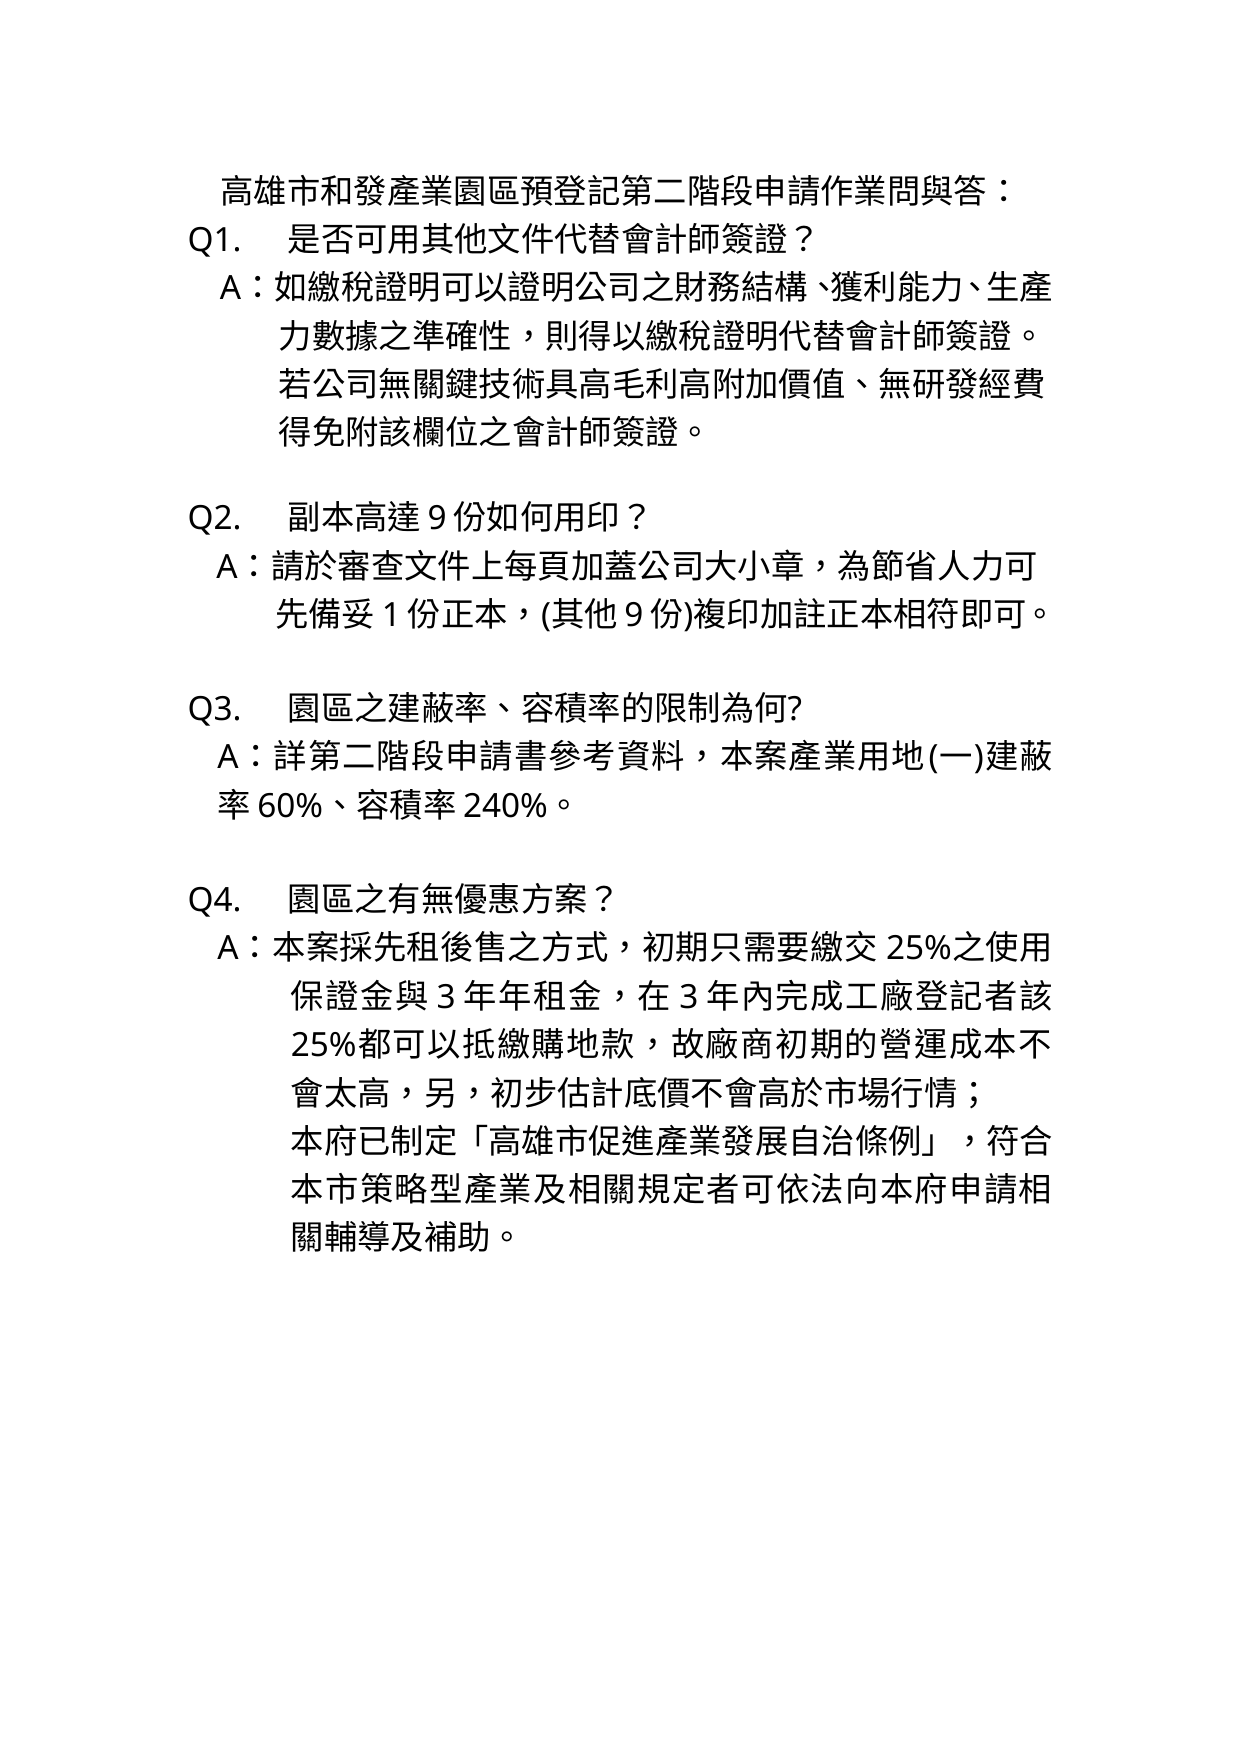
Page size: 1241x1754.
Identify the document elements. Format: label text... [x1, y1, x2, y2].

list 園區之有無優惠方案？ [187, 873, 1053, 921]
text 高雄市和發產業園區預登記第二階段申請作業問與答： [187, 164, 1053, 213]
list 是否可用其他文件代替會計師簽證？ [187, 213, 1053, 261]
text 若公司無關鍵技術具高毛利高附加價值、無研發經費得免附該欄位之會計師簽證。 [278, 358, 1053, 491]
text A：詳第二階段申請書參考資料，本案產業用地(一)建蔽率60%、容積率240%。 [217, 730, 1053, 827]
list 副本高達9份如何用印？ [187, 491, 1053, 539]
list 園區之建蔽率、容積率的限制為何? [187, 682, 1053, 730]
text A：如繳稅證明可以證明公司之財務結構、獲利能力、生產力數據之準確性，則得以繳稅證明代替會計師簽證。 [219, 261, 1053, 358]
text A：本案採先租後售之方式，初期只需要繳交25%之使用保證金與3年年租金，在3年內完成工廠登記者該25%都可以抵繳購地款，故廠商初期的營運成本不會太高，另，初步估計底價不會高於市場行情； 本府已制定「高雄市促進產業發展自治條例」，符合本市策略型產業及相關規定者可依法向本府申請相關輔導及補助。 [217, 921, 1053, 1259]
text A：請於審查文件上每頁加蓋公司大小章，為節省人力可先備妥1份正本，(其他9份)複印加註正本相符即可。 [216, 539, 1053, 636]
